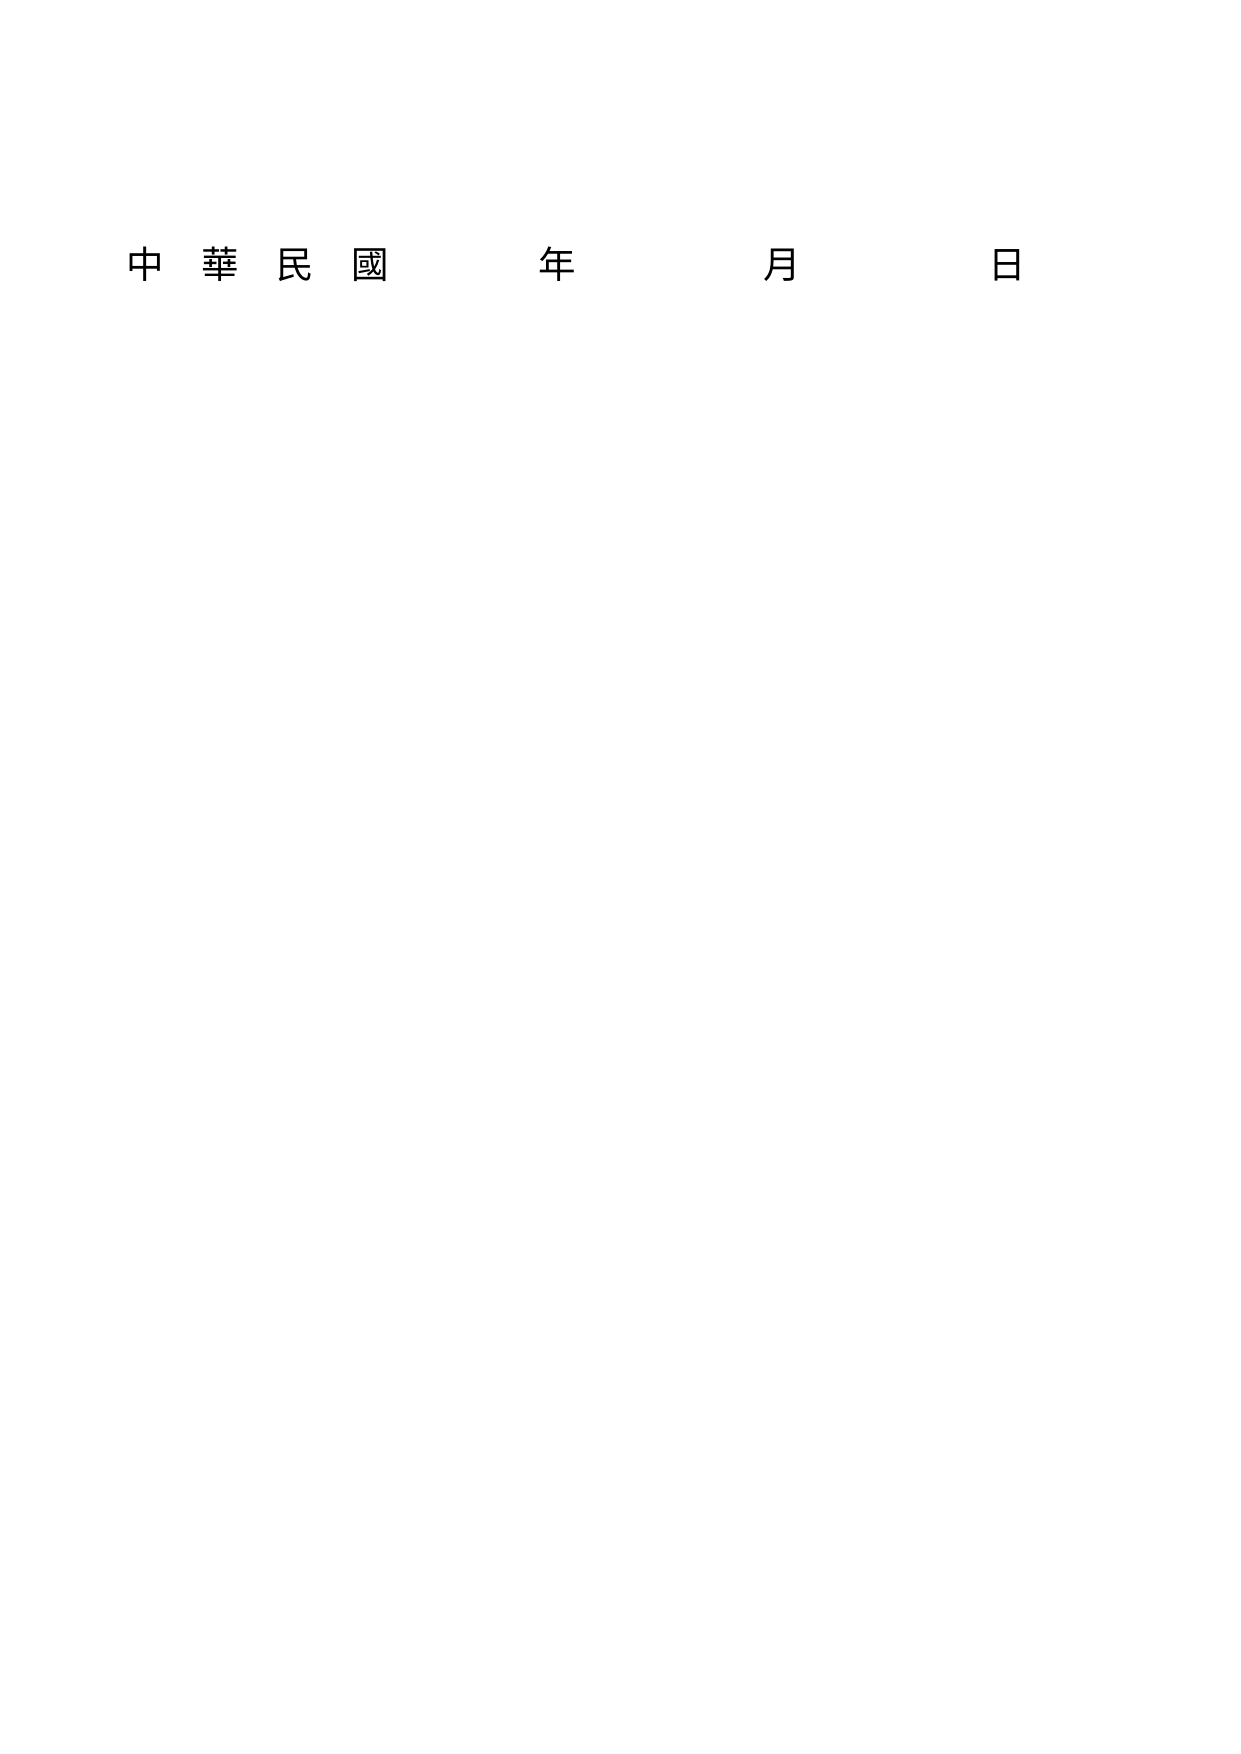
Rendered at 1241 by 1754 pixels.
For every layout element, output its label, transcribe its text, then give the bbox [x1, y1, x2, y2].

text 中 華 民 國 年 月 日 [126, 221, 1152, 283]
